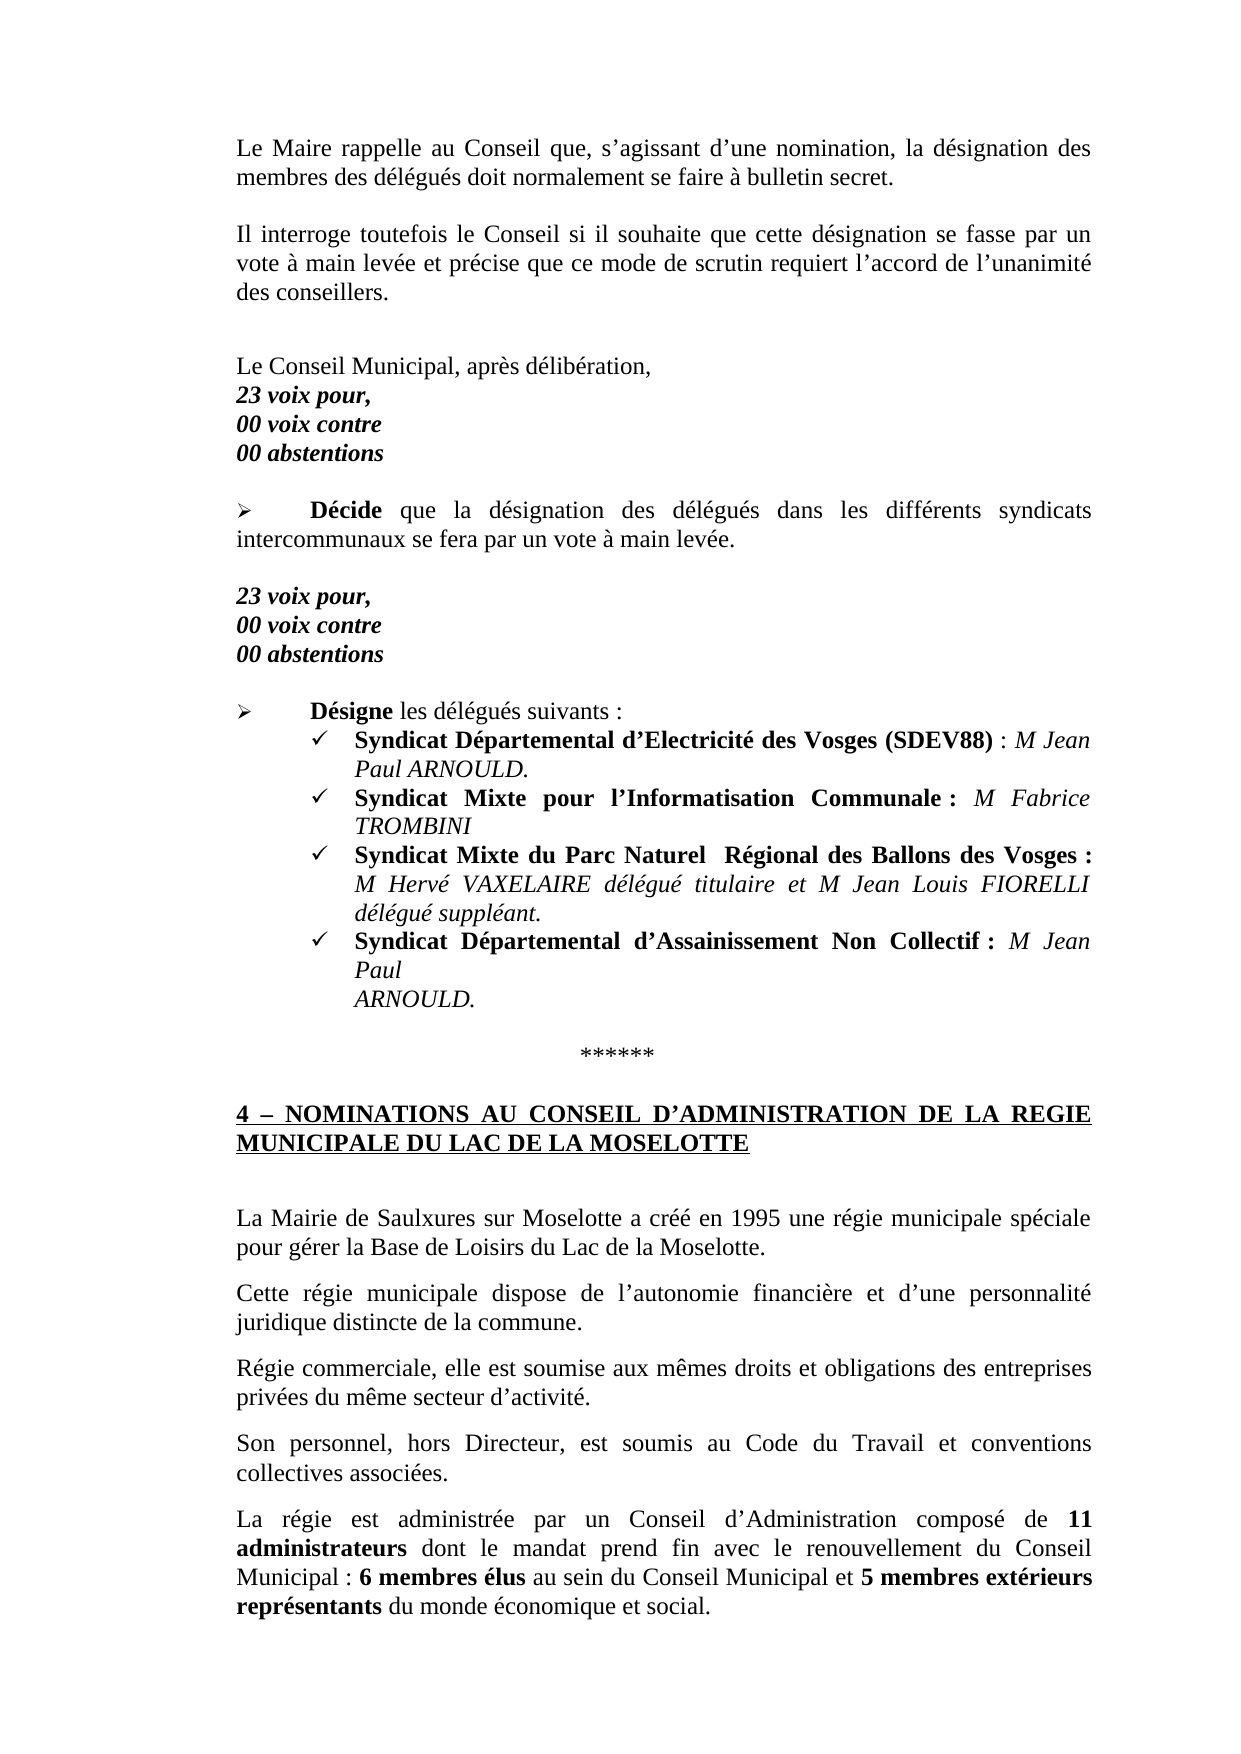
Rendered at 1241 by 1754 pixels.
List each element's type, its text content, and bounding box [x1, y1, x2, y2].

text Il interroge toutefois le Conseil si il souhaite que cette désignation se fasse par un vote à main levée et précise que ce mode de scrutin requiert l’accord de l’unanimité des conseillers. [236, 219, 1093, 305]
text 4 – NOMINATIONS AU CONSEIL D’ADMINISTRATION DE LA REGIE MUNICIPALE DU LAC DE LA MOSELOTTE [236, 1099, 1093, 1157]
text ARNOULD. [354, 984, 1093, 1013]
text Le Conseil Municipal, après délibération, [236, 351, 1093, 380]
text 00 abstentions [236, 438, 1093, 466]
text 00 voix contre [236, 610, 1093, 639]
text Le Maire rappelle au Conseil que, s’agissant d’une nomination, la désignation des membres des délégués doit normalement se faire à bulletin secret. [236, 133, 1093, 190]
text 00 abstentions [236, 639, 1093, 668]
list Syndicat Départemental d’Assainissement Non Collectif : M Jean Paul [310, 926, 1093, 984]
text Son personnel, hors Directeur, est soumis au Code du Travail et conventions collectives associées. [236, 1428, 1093, 1486]
list Désigne les délégués suivants : [236, 696, 1093, 725]
text 00 voix contre [236, 409, 1093, 438]
text Régie commerciale, elle est soumise aux mêmes droits et obligations des entreprises privées du même secteur d’activité. [236, 1353, 1093, 1411]
text La Mairie de Saulxures sur Moselotte a créé en 1995 une régie municipale spéciale pour gérer la Base de Loisirs du Lac de la Moselotte. [236, 1203, 1093, 1261]
list Syndicat Départemental d’Electricité des Vosges (SDEV88) : M Jean Paul ARNOULD. [310, 725, 1093, 783]
list Syndicat Mixte pour l’Informatisation Communale : M Fabrice TROMBINI [310, 783, 1093, 840]
list Décide que la désignation des délégués dans les différents syndicats intercommunaux se fera par un vote à main levée. [236, 495, 1093, 553]
list Syndicat Mixte du Parc Naturel Régional des Ballons des Vosges : M Hervé VAXELAIRE délégué titulaire et M Jean Louis FIORELLI délégué suppléant. [310, 840, 1093, 926]
text 23 voix pour, [236, 380, 1093, 409]
text ****** [236, 1041, 1004, 1070]
text Cette régie municipale dispose de l’autonomie financière et d’une personnalité juridique distincte de la commune. [236, 1278, 1093, 1336]
text 23 voix pour, [236, 581, 1093, 610]
text La régie est administrée par un Conseil d’Administration composé de 11 administrateurs dont le mandat prend fin avec le renouvellement du Conseil Municipal : 6 membres élus au sein du Conseil Municipal et 5 membres extérieurs représentants du monde économique et social. [236, 1504, 1093, 1620]
